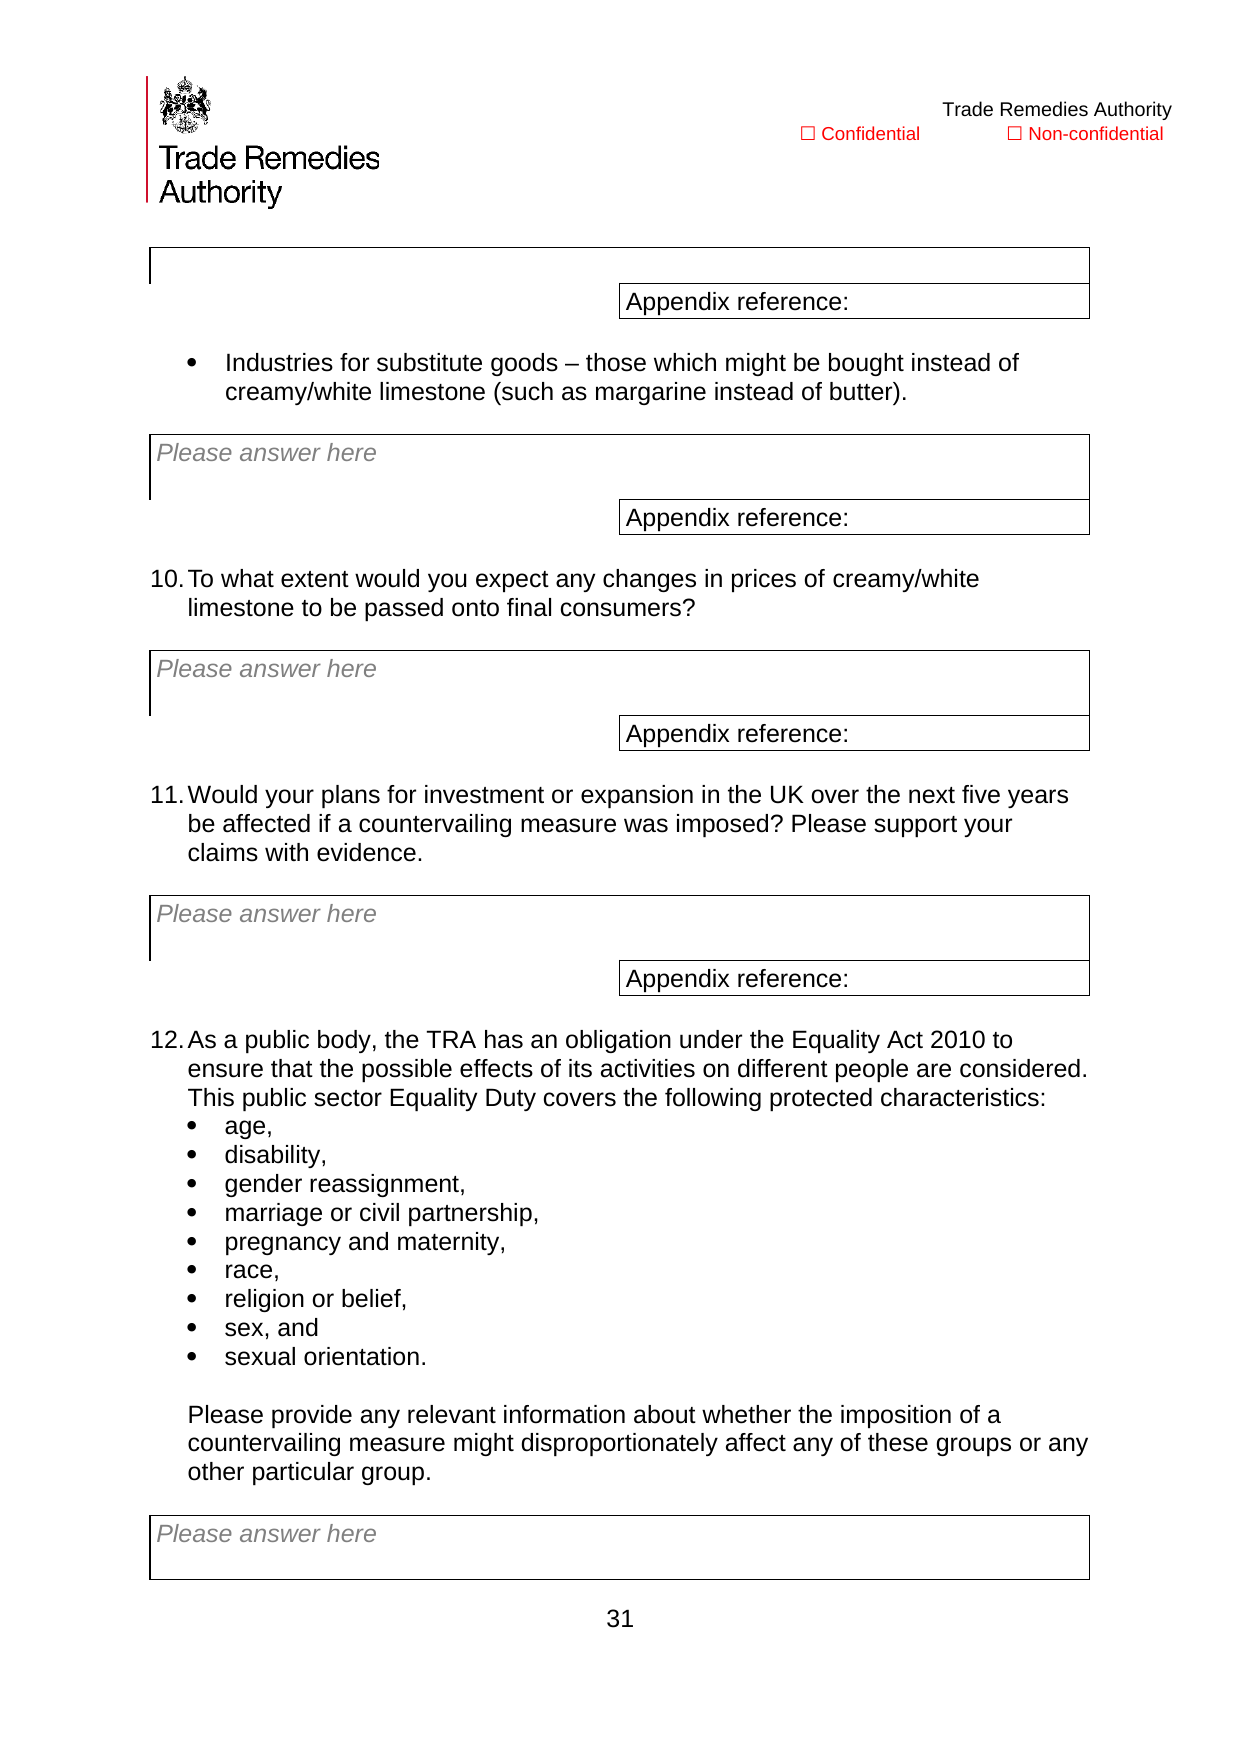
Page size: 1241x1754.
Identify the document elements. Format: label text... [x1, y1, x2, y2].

list sexual orientation. [187, 1342, 1090, 1371]
list pregnancy and maternity, [187, 1227, 1090, 1256]
table_cell [150, 961, 619, 995]
table_cell Appendix reference: [620, 716, 1089, 750]
list race, [187, 1256, 1090, 1284]
table_cell [150, 284, 619, 318]
list As a public body, the TRA has an obligation under the Equality Act 2010 to ensure that the possible effects of its activities on different people are considered. This public sector Equality Duty covers the following protected characteristics: [150, 1025, 1090, 1111]
list To what extent would you expect any changes in prices of creamy/white limestone to be passed onto final consumers? [150, 564, 1090, 622]
list marriage or civil partnership, [187, 1198, 1090, 1227]
table_cell Appendix reference: [620, 284, 1089, 318]
table_header Please answer here [151, 1516, 1089, 1579]
list Please provide any relevant information about whether the imposition of a countervailing measure might disproportionately affect any of these groups or any other particular group. [187, 1400, 1090, 1486]
list gender reassignment, [187, 1169, 1090, 1198]
list religion or belief, [187, 1284, 1090, 1313]
list age, [187, 1111, 1090, 1140]
list disability, [187, 1140, 1090, 1169]
list sex, and [187, 1313, 1090, 1342]
table_header Please answer here [151, 651, 1089, 715]
list Industries for substitute goods – those which might be bought instead of creamy/white limestone (such as margarine instead of butter). [187, 348, 1090, 406]
table_cell [150, 500, 619, 534]
table_header Please answer here [151, 896, 1089, 959]
table_header Please answer here [151, 435, 1089, 499]
table_cell [150, 716, 619, 750]
table_cell Appendix reference: [620, 961, 1089, 995]
list Would your plans for investment or expansion in the UK over the next five years be affected if a countervailing measure was imposed? Please support your claims with evidence. [150, 780, 1090, 866]
table_header [151, 248, 1089, 283]
table_cell Appendix reference: [620, 500, 1089, 534]
